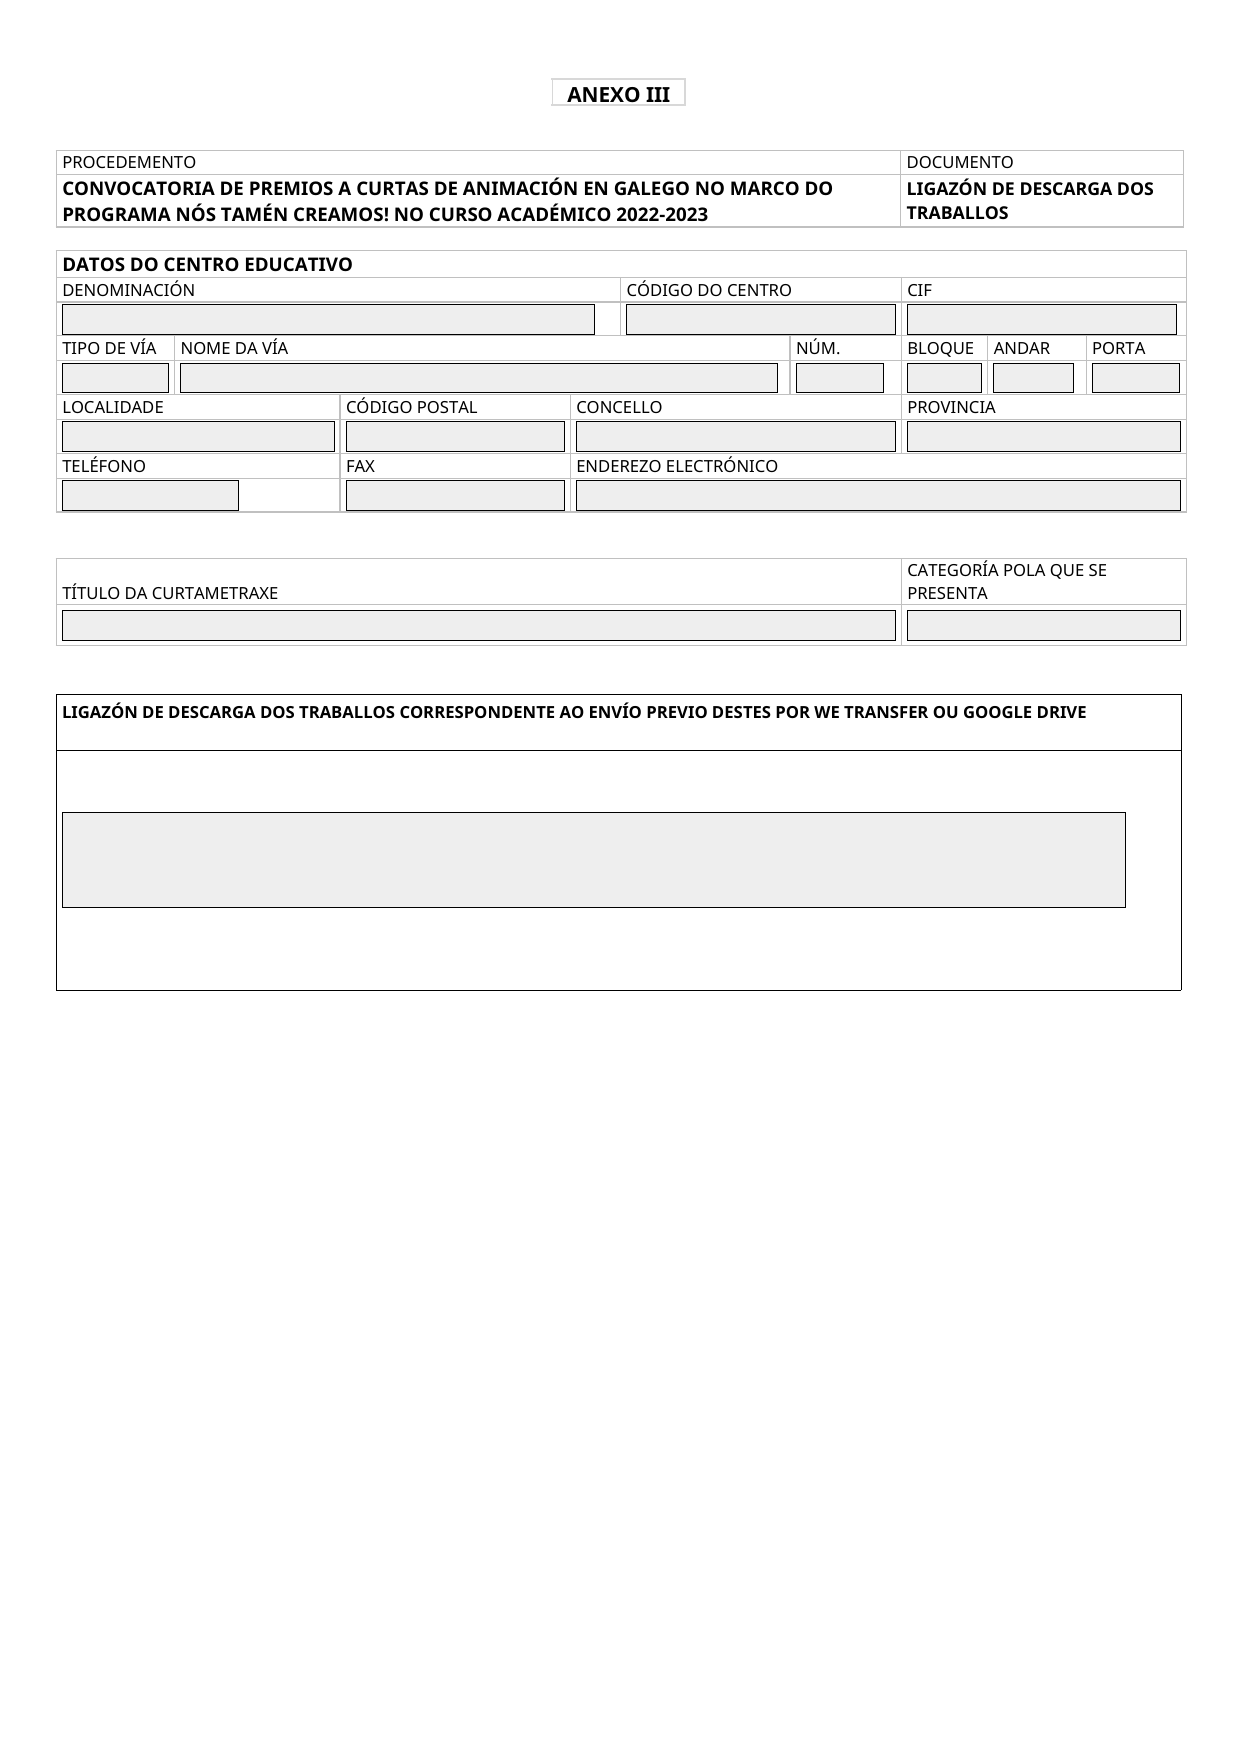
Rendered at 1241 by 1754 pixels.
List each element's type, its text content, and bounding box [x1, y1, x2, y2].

table_cell [1087, 361, 1186, 394]
table_cell ANDAR [988, 336, 1086, 360]
table_cell [175, 361, 789, 394]
table_cell [791, 361, 901, 394]
table_cell [902, 605, 1186, 645]
table_header CATEGORÍA POLA QUE SE PRESENTA [902, 559, 1186, 604]
table_cell FAX [341, 454, 570, 477]
table_cell [571, 479, 1186, 511]
table_cell NÚM. [791, 336, 901, 360]
table_header DOCUMENTO [901, 151, 1183, 174]
table_cell [988, 361, 1086, 394]
table_cell TELÉFONO [57, 454, 339, 477]
table_cell BLOQUE [902, 336, 987, 360]
table_cell PROVINCIA [902, 395, 1186, 419]
table_header DATOS DO CENTRO EDUCATIVO [57, 251, 1186, 277]
table_cell [341, 420, 570, 453]
table_cell NOME DA VÍA [175, 336, 789, 360]
table_header TÍTULO DA CURTAMETRAXE [57, 559, 901, 604]
table_cell PORTA [1087, 336, 1186, 360]
table_cell [902, 361, 987, 394]
table_cell CIF [902, 278, 1186, 301]
text ANEXO III [553, 80, 684, 104]
table_cell [571, 420, 901, 453]
table_cell LIGAZÓN DE DESCARGA DOS TRABALLOS [901, 175, 1183, 226]
table_cell CÓDIGO POSTAL [341, 395, 570, 419]
table_cell [57, 303, 620, 335]
table_cell [57, 751, 1181, 990]
table_cell [57, 420, 339, 453]
table_cell CONVOCATORIA DE PREMIOS A CURTAS DE ANIMACIÓN EN GALEGO NO MARCO DO PROGRAMA NÓS TAMÉN CREAMOS! NO CURSO ACADÉMICO 2022-2023 [57, 175, 900, 226]
table_cell [57, 479, 339, 511]
table_cell LOCALIDADE [57, 395, 339, 419]
table_cell [57, 605, 901, 645]
table_cell TIPO DE VÍA [57, 336, 174, 360]
table_header LIGAZÓN DE DESCARGA DOS TRABALLOS CORRESPONDENTE AO ENVÍO PREVIO DESTES POR WE TRANSFER OU GOOGLE DRIVE [57, 695, 1181, 749]
table_cell DENOMINACIÓN [57, 278, 620, 301]
table_cell [621, 303, 901, 335]
table_cell CONCELLO [571, 395, 901, 419]
table_header PROCEDEMENTO [57, 151, 900, 174]
table_cell CÓDIGO DO CENTRO [621, 278, 901, 301]
table_cell [341, 479, 570, 511]
table_cell [902, 303, 1186, 335]
table_cell [57, 361, 174, 394]
table_cell ENDEREZO ELECTRÓNICO [571, 454, 1186, 477]
table_cell [902, 420, 1186, 453]
